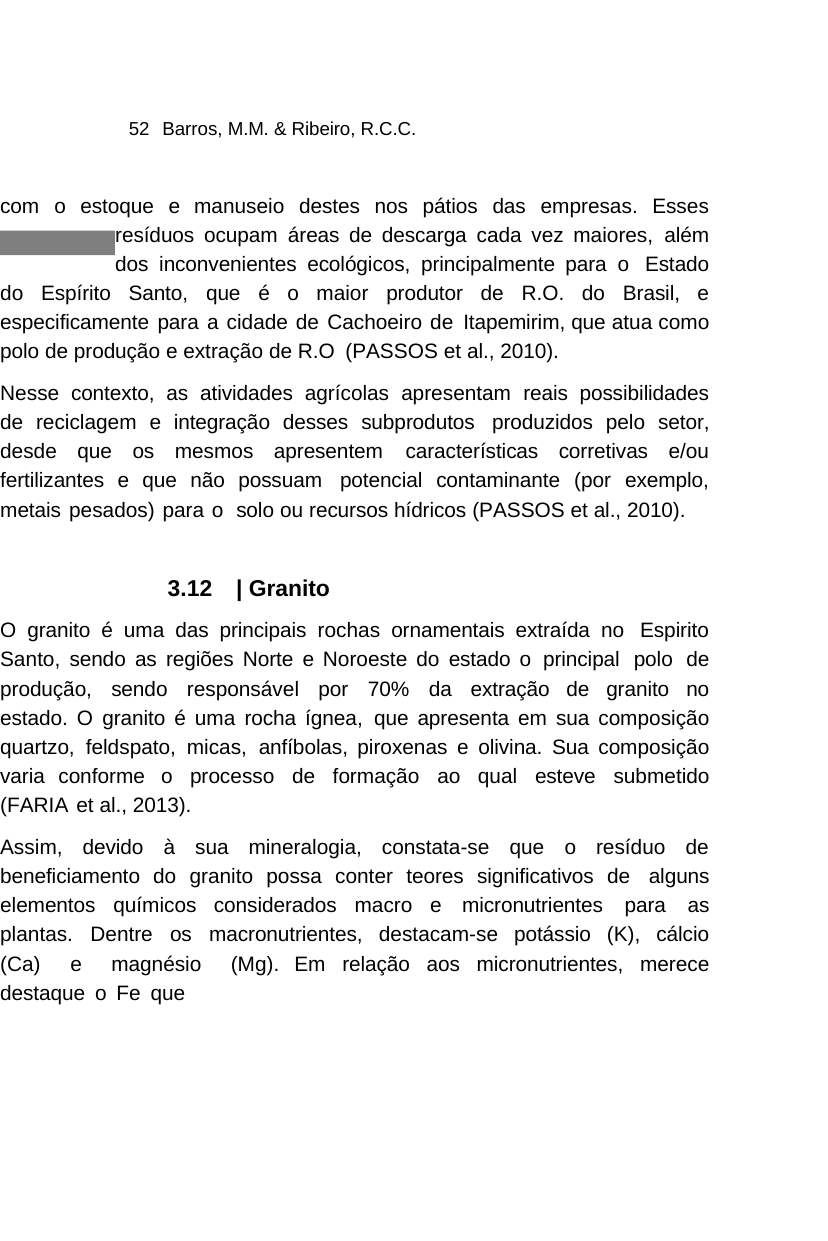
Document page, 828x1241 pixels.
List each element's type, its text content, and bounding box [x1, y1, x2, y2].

text O granito é uma das principais rochas ornamentais extraída no Espirito Santo, sendo as regiões Norte e Noroeste do estado o principal polo de produção, sendo responsável por 70% da extração de granito no estado. O granito é uma rocha ígnea, que apresenta em sua composição quartzo, feldspato, micas, anfíbolas, piroxenas e olivina. Sua composição varia conforme o processo de formação ao qual esteve submetido (FARIA et al., 2013). [0, 618, 709, 817]
text Nesse contexto, as atividades agrícolas apresentam reais possibilidades de reciclagem e integração desses subprodutos produzidos pelo setor, desde que os mesmos apresentem características corretivas e/ou fertilizantes e que não possuam potencial contaminante (por exemplo, metais pesados) para o solo ou recursos hídricos (PASSOS et al., 2010). [0, 381, 709, 522]
text Assim, devido à sua mineralogia, constata-se que o resíduo de beneficiamento do granito possa conter teores significativos de alguns elementos químicos considerados macro e micronutrientes para as plantas. Dentre os macronutrientes, destacam-se potássio (K), cálcio (Ca) e magnésio (Mg). Em relação aos micronutrientes, merece destaque o Fe que [0, 835, 709, 1004]
list | Granito [167, 574, 721, 601]
text com o estoque e manuseio destes nos pátios das empresas. Esses resíduos ocupam áreas de descarga cada vez maiores, além dos inconvenientes ecológicos, principalmente para o Estado do Espírito Santo, que é o maior produtor de R.O. do Brasil, e especificamente para a cidade de Cachoeiro de Itapemirim, que atua como polo de produção e extração de R.O (PASSOS et al., 2010). [0, 193, 709, 363]
